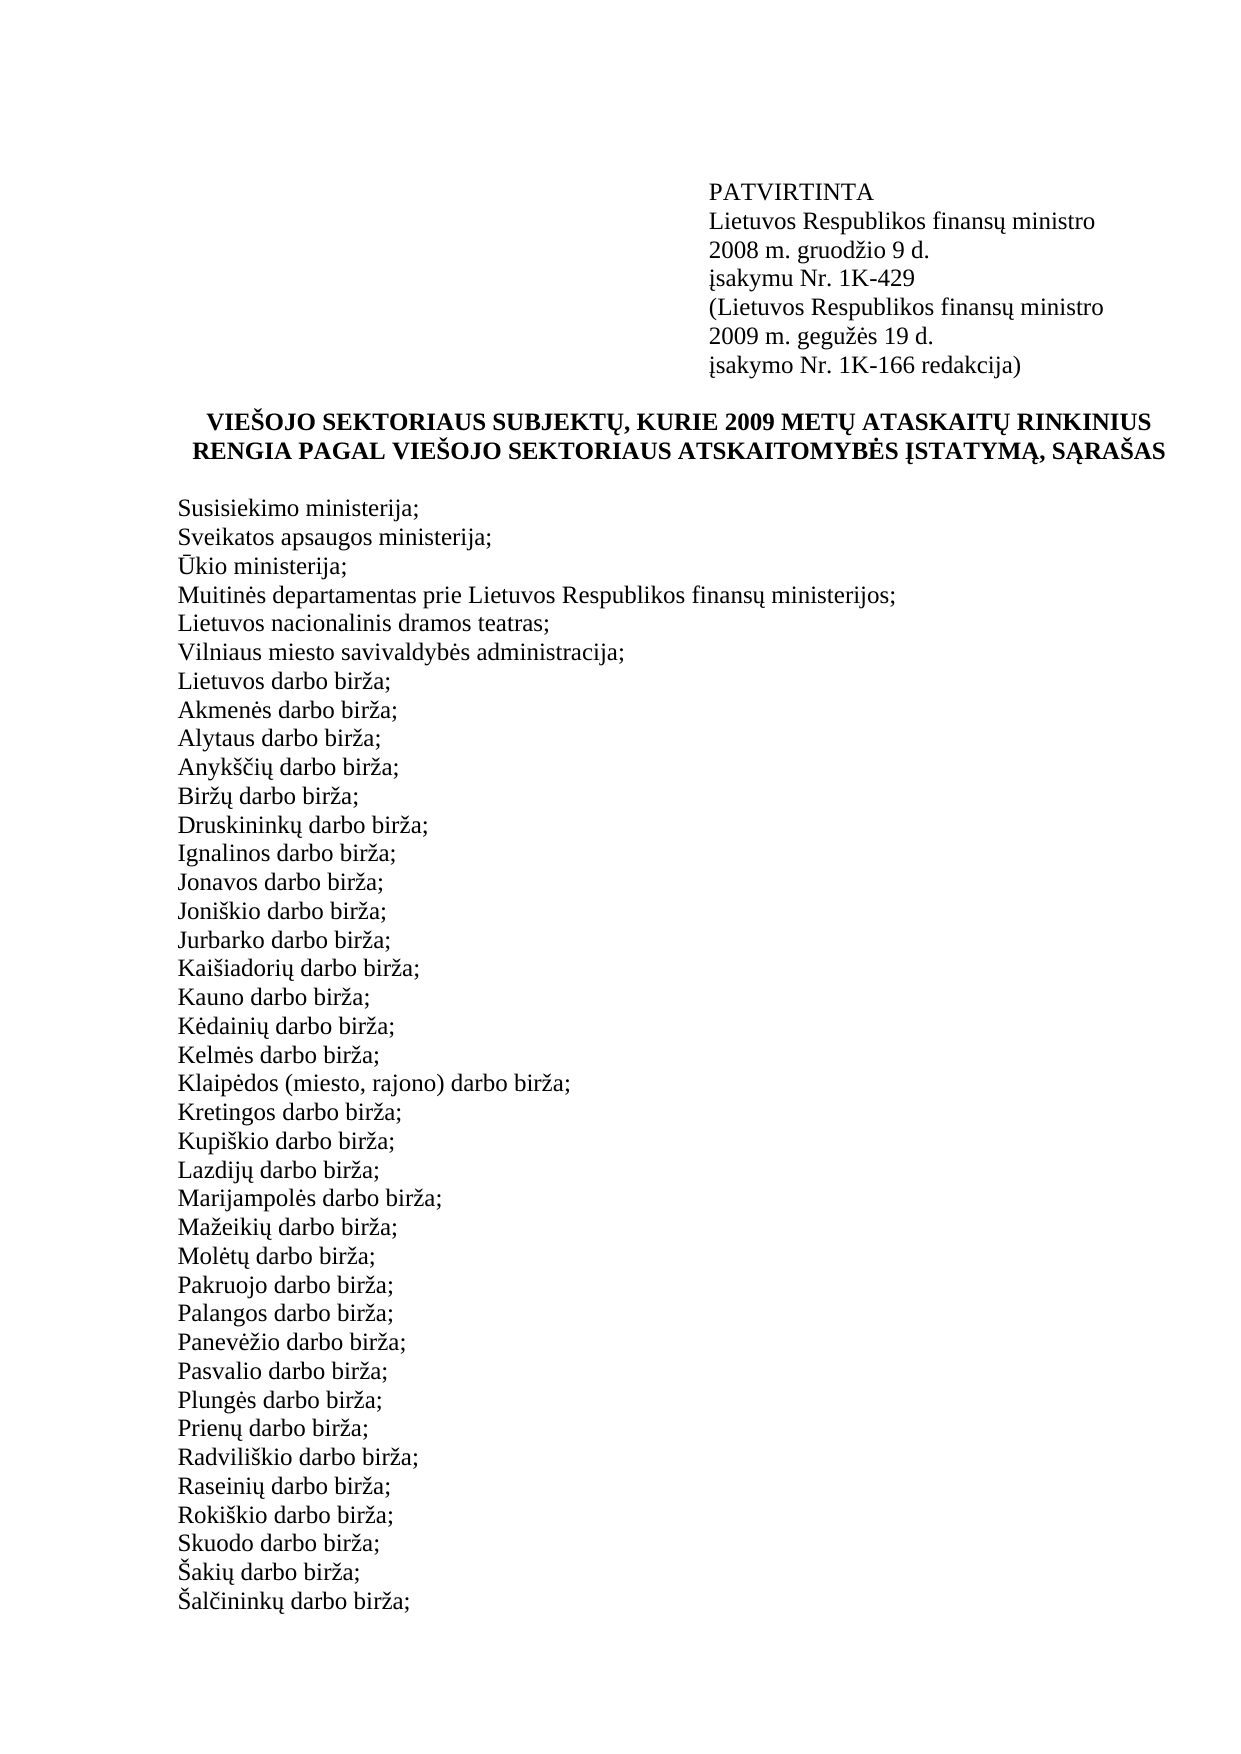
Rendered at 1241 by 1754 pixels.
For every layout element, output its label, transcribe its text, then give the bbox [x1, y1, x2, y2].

text Lietuvos nacionalinis dramos teatras; [177, 608, 1181, 637]
text Plungės darbo birža; [177, 1385, 1181, 1413]
text Kupiškio darbo birža; [177, 1126, 1181, 1155]
text 2008 m. gruodžio 9 d. [177, 235, 1181, 263]
text VIEŠOJO SEKTORIAUS SUBJEKTŲ, KURIE 2009 METŲ ATASKAITŲ RINKINIUS RENGIA PAGAL VIEŠOJO SEKTORIAUS ATSKAITOMYBĖS ĮSTATYMĄ, SĄRAŠAS [177, 407, 1181, 465]
text Kretingos darbo birža; [177, 1097, 1181, 1126]
text Skuodo darbo birža; [177, 1528, 1181, 1557]
text Ignalinos darbo birža; [177, 838, 1181, 867]
text Jonavos darbo birža; [177, 867, 1181, 896]
text įsakymo Nr. 1K-166 redakcija) [177, 350, 1181, 378]
text Marijampolės darbo birža; [177, 1183, 1181, 1212]
text Kauno darbo birža; [177, 982, 1181, 1011]
text Vilniaus miesto savivaldybės administracija; [177, 637, 1181, 666]
text Susisiekimo ministerija; [177, 493, 1181, 522]
text Sveikatos apsaugos ministerija; [177, 522, 1181, 551]
text Prienų darbo birža; [177, 1413, 1181, 1442]
text Anykščių darbo birža; [177, 752, 1181, 781]
text Raseinių darbo birža; [177, 1471, 1181, 1500]
text Radviliškio darbo birža; [177, 1442, 1181, 1471]
text Pasvalio darbo birža; [177, 1356, 1181, 1385]
text (Lietuvos Respublikos finansų ministro [177, 292, 1181, 321]
text Lazdijų darbo birža; [177, 1155, 1181, 1183]
text įsakymu Nr. 1K-429 [177, 263, 1181, 292]
text Šakių darbo birža; [177, 1557, 1181, 1586]
text Lietuvos Respublikos finansų ministro [177, 206, 1181, 235]
text Lietuvos darbo birža; [177, 666, 1181, 695]
text 2009 m. gegužės 19 d. [177, 321, 1181, 350]
text Šalčininkų darbo birža; [177, 1586, 1181, 1615]
text Akmenės darbo birža; [177, 695, 1181, 723]
text Panevėžio darbo birža; [177, 1327, 1181, 1356]
text Mažeikių darbo birža; [177, 1212, 1181, 1241]
text Pakruojo darbo birža; [177, 1270, 1181, 1298]
text Palangos darbo birža; [177, 1298, 1181, 1327]
text Joniškio darbo birža; [177, 896, 1181, 925]
text Ūkio ministerija; [177, 551, 1181, 580]
text PATVIRTINTA [177, 177, 1181, 206]
text Klaipėdos (miesto, rajono) darbo birža; [177, 1068, 1181, 1097]
text Kelmės darbo birža; [177, 1040, 1181, 1068]
text Kėdainių darbo birža; [177, 1011, 1181, 1040]
text Druskininkų darbo birža; [177, 810, 1181, 838]
text Rokiškio darbo birža; [177, 1500, 1181, 1528]
text Kaišiadorių darbo birža; [177, 953, 1181, 982]
text Alytaus darbo birža; [177, 723, 1181, 752]
text Muitinės departamentas prie Lietuvos Respublikos finansų ministerijos; [177, 580, 1181, 608]
text Jurbarko darbo birža; [177, 925, 1181, 953]
text Biržų darbo birža; [177, 781, 1181, 810]
text Molėtų darbo birža; [177, 1241, 1181, 1270]
